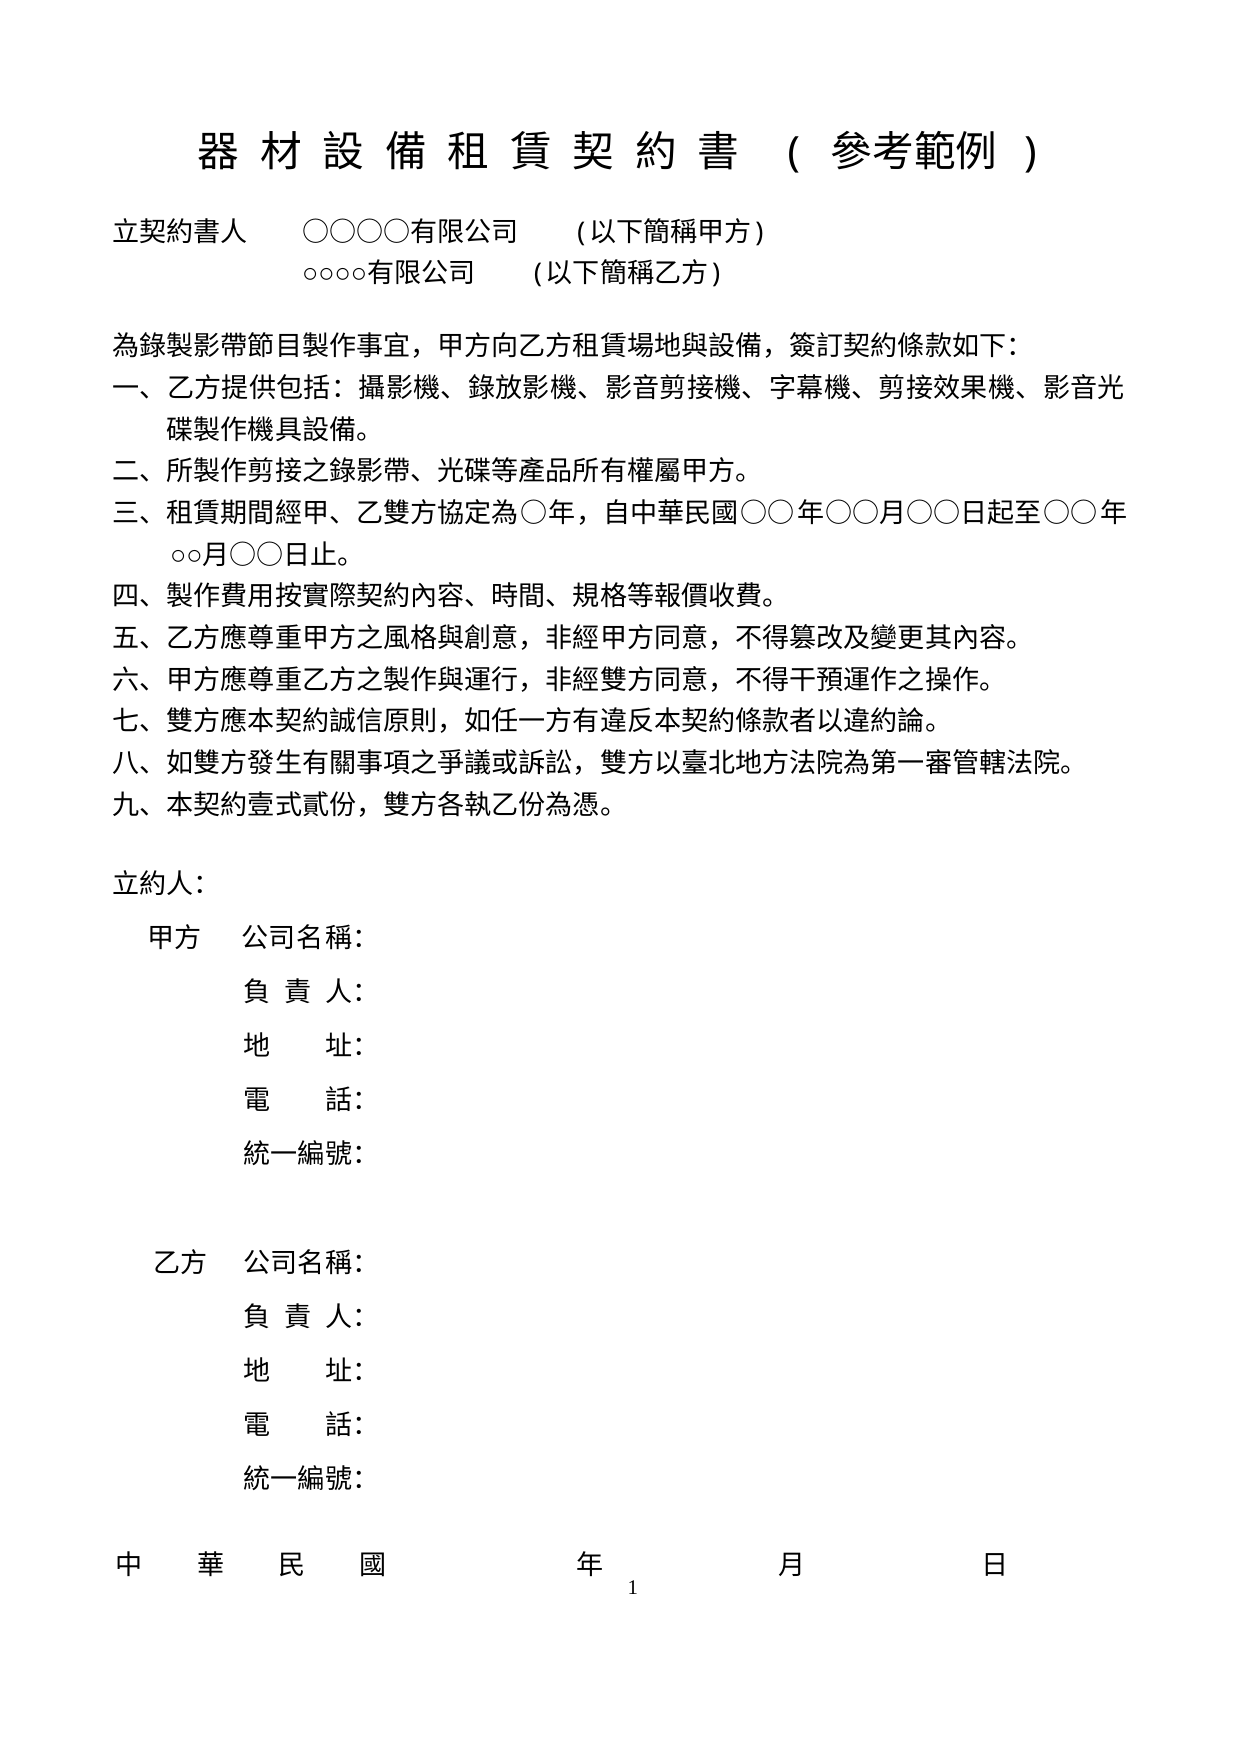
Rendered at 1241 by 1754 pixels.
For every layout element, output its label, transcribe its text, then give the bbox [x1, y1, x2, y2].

text 九、本契約壹式貳份，雙方各執乙份為憑。 [112, 781, 1128, 822]
text 為錄製影帶節目製作事宜，甲方向乙方租賃場地與設備，簽訂契約條款如下： [112, 322, 1128, 364]
text 電 話： [112, 1391, 1128, 1445]
text 地 址： [112, 1012, 1128, 1066]
text 四、製作費用按實際契約內容、時間、規格等報價收費。 [112, 572, 1128, 614]
text ○○○○有限公司 (以下簡稱乙方) [112, 249, 1128, 291]
text 負 責 人： [112, 958, 1128, 1012]
text 七、雙方應本契約誠信原則，如任一方有違反本契約條款者以違約論。 [112, 697, 1128, 739]
text 立契約書人 ○○○○有限公司 (以下簡稱甲方) [112, 208, 1128, 249]
text 三、租賃期間經甲、乙雙方協定為 ○ 年，自中華民國 ○○ 年○○月○○日起至 ○○ 年 [112, 489, 1128, 531]
text 五、乙方應尊重甲方之風格與創意，非經甲方同意，不得篡改及變更其內容。 [112, 614, 1128, 656]
text 統一編號： [112, 1120, 1128, 1174]
text 立約人： [112, 854, 1128, 904]
text 六、甲方應尊重乙方之製作與運行，非經雙方同意，不得干預運作之操作。 [112, 656, 1128, 697]
text 一、乙方提供包括：攝影機、錄放影機、影音剪接機、字幕機、剪接效果機、影音光碟製作機具設備。 [112, 364, 1128, 447]
text 八、如雙方發生有關事項之爭議或訴訟，雙方以臺北地方法院為第一審管轄法院。 [112, 739, 1128, 781]
text 二、所製作剪接之錄影帶、光碟等產品所有權屬甲方。 [112, 447, 1128, 489]
text 器 材 設 備 租 賃 契 約 書 ( 參考範例 ) [112, 118, 1128, 179]
text 乙方 公司名稱： [112, 1229, 1128, 1283]
text 負 責 人： [112, 1283, 1128, 1337]
text 電 話： [112, 1066, 1128, 1120]
text 中 華 民 國 年 月 日 [112, 1541, 1128, 1583]
text 地 址： [112, 1337, 1128, 1391]
text 甲方 公司名 稱： [112, 904, 1128, 958]
text 統一編號： [112, 1445, 1128, 1499]
text ○○月○○日止。 [170, 531, 1128, 572]
